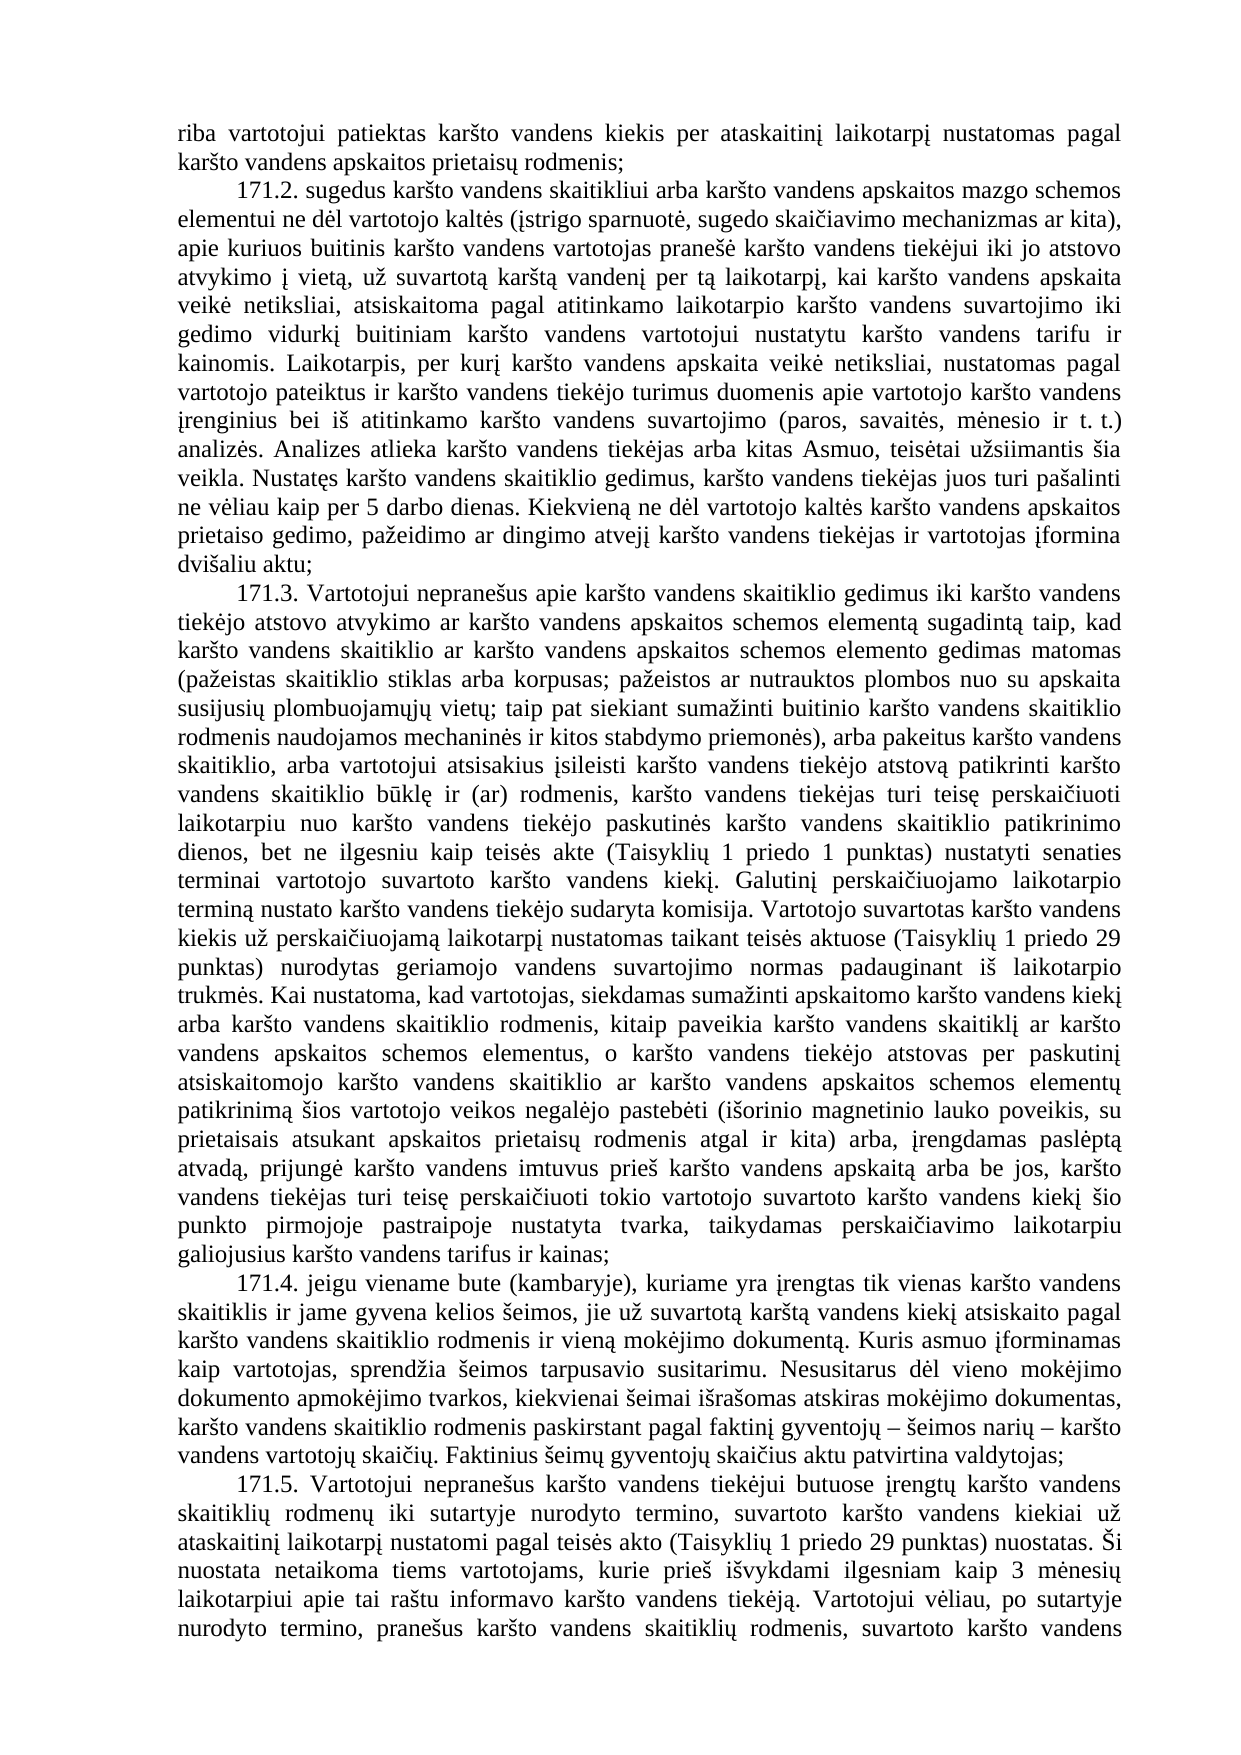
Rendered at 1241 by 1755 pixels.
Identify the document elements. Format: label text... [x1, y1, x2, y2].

text 171.2. sugedus karšto vandens skaitikliui arba karšto vandens apskaitos mazgo schemos elementui ne dėl vartotojo kaltės (įstrigo sparnuotė, sugedo skaičiavimo mechanizmas ar kita), apie kuriuos buitinis karšto vandens vartotojas pranešė karšto vandens tiekėjui iki jo atstovo atvykimo į vietą, už suvartotą karštą vandenį per tą laikotarpį, kai karšto vandens apskaita veikė netiksliai, atsiskaitoma pagal atitinkamo laikotarpio karšto vandens suvartojimo iki gedimo vidurkį buitiniam karšto vandens vartotojui nustatytu karšto vandens tarifu ir kainomis. Laikotarpis, per kurį karšto vandens apskaita veikė netiksliai, nustatomas pagal vartotojo pateiktus ir karšto vandens tiekėjo turimus duomenis apie vartotojo karšto vandens įrenginius bei iš atitinkamo karšto vandens suvartojimo (paros, savaitės, mėnesio ir t. t.) analizės. Analizes atlieka karšto vandens tiekėjas arba kitas Asmuo, teisėtai užsiimantis šia veikla. Nustatęs karšto vandens skaitiklio gedimus, karšto vandens tiekėjas juos turi pašalinti ne vėliau kaip per 5 darbo dienas. Kiekvieną ne dėl vartotojo kaltės karšto vandens apskaitos prietaiso gedimo, pažeidimo ar dingimo atvejį karšto vandens tiekėjas ir vartotojas įformina dvišaliu aktu; [177, 176, 1122, 578]
text riba vartotojui patiektas karšto vandens kiekis per ataskaitinį laikotarpį nustatomas pagal karšto vandens apskaitos prietaisų rodmenis; [177, 118, 1122, 176]
text 171.5. Vartotojui nepranešus karšto vandens tiekėjui butuose įrengtų karšto vandens skaitiklių rodmenų iki sutartyje nurodyto termino, suvartoto karšto vandens kiekiai už ataskaitinį laikotarpį nustatomi pagal teisės akto (Taisyklių 1 priedo 29 punktas) nuostatas. Ši nuostata netaikoma tiems vartotojams, kurie prieš išvykdami ilgesniam kaip 3 mėnesių laikotarpiui apie tai raštu informavo karšto vandens tiekėją. Vartotojui vėliau, po sutartyje nurodyto termino, pranešus karšto vandens skaitiklių rodmenis, suvartoto karšto vandens [177, 1469, 1122, 1642]
text 171.3. Vartotojui nepranešus apie karšto vandens skaitiklio gedimus iki karšto vandens tiekėjo atstovo atvykimo ar karšto vandens apskaitos schemos elementą sugadintą taip, kad karšto vandens skaitiklio ar karšto vandens apskaitos schemos elemento gedimas matomas (pažeistas skaitiklio stiklas arba korpusas; pažeistos ar nutrauktos plombos nuo su apskaita susijusių plombuojamųjų vietų; taip pat siekiant sumažinti buitinio karšto vandens skaitiklio rodmenis naudojamos mechaninės ir kitos stabdymo priemonės), arba pakeitus karšto vandens skaitiklio, arba vartotojui atsisakius įsileisti karšto vandens tiekėjo atstovą patikrinti karšto vandens skaitiklio būklę ir (ar) rodmenis, karšto vandens tiekėjas turi teisę perskaičiuoti laikotarpiu nuo karšto vandens tiekėjo paskutinės karšto vandens skaitiklio patikrinimo dienos, bet ne ilgesniu kaip teisės akte (Taisyklių 1 priedo 1 punktas) nustatyti senaties terminai vartotojo suvartoto karšto vandens kiekį. Galutinį perskaičiuojamo laikotarpio terminą nustato karšto vandens tiekėjo sudaryta komisija. Vartotojo suvartotas karšto vandens kiekis už perskaičiuojamą laikotarpį nustatomas taikant teisės aktuose (Taisyklių 1 priedo 29 punktas) nurodytas geriamojo vandens suvartojimo normas padauginant iš laikotarpio trukmės. Kai nustatoma, kad vartotojas, siekdamas sumažinti apskaitomo karšto vandens kiekį arba karšto vandens skaitiklio rodmenis, kitaip paveikia karšto vandens skaitiklį ar karšto vandens apskaitos schemos elementus, o karšto vandens tiekėjo atstovas per paskutinį atsiskaitomojo karšto vandens skaitiklio ar karšto vandens apskaitos schemos elementų patikrinimą šios vartotojo veikos negalėjo pastebėti (išorinio magnetinio lauko poveikis, su prietaisais atsukant apskaitos prietaisų rodmenis atgal ir kita) arba, įrengdamas paslėptą atvadą, prijungė karšto vandens imtuvus prieš karšto vandens apskaitą arba be jos, karšto vandens tiekėjas turi teisę perskaičiuoti tokio vartotojo suvartoto karšto vandens kiekį šio punkto pirmojoje pastraipoje nustatyta tvarka, taikydamas perskaičiavimo laikotarpiu galiojusius karšto vandens tarifus ir kainas; [177, 578, 1122, 1268]
text 171.4. jeigu viename bute (kambaryje), kuriame yra įrengtas tik vienas karšto vandens skaitiklis ir jame gyvena kelios šeimos, jie už suvartotą karštą vandens kiekį atsiskaito pagal karšto vandens skaitiklio rodmenis ir vieną mokėjimo dokumentą. Kuris asmuo įforminamas kaip vartotojas, sprendžia šeimos tarpusavio susitarimu. Nesusitarus dėl vieno mokėjimo dokumento apmokėjimo tvarkos, kiekvienai šeimai išrašomas atskiras mokėjimo dokumentas, karšto vandens skaitiklio rodmenis paskirstant pagal faktinį gyventojų – šeimos narių – karšto vandens vartotojų skaičių. Faktinius šeimų gyventojų skaičius aktu patvirtina valdytojas; [177, 1268, 1122, 1469]
